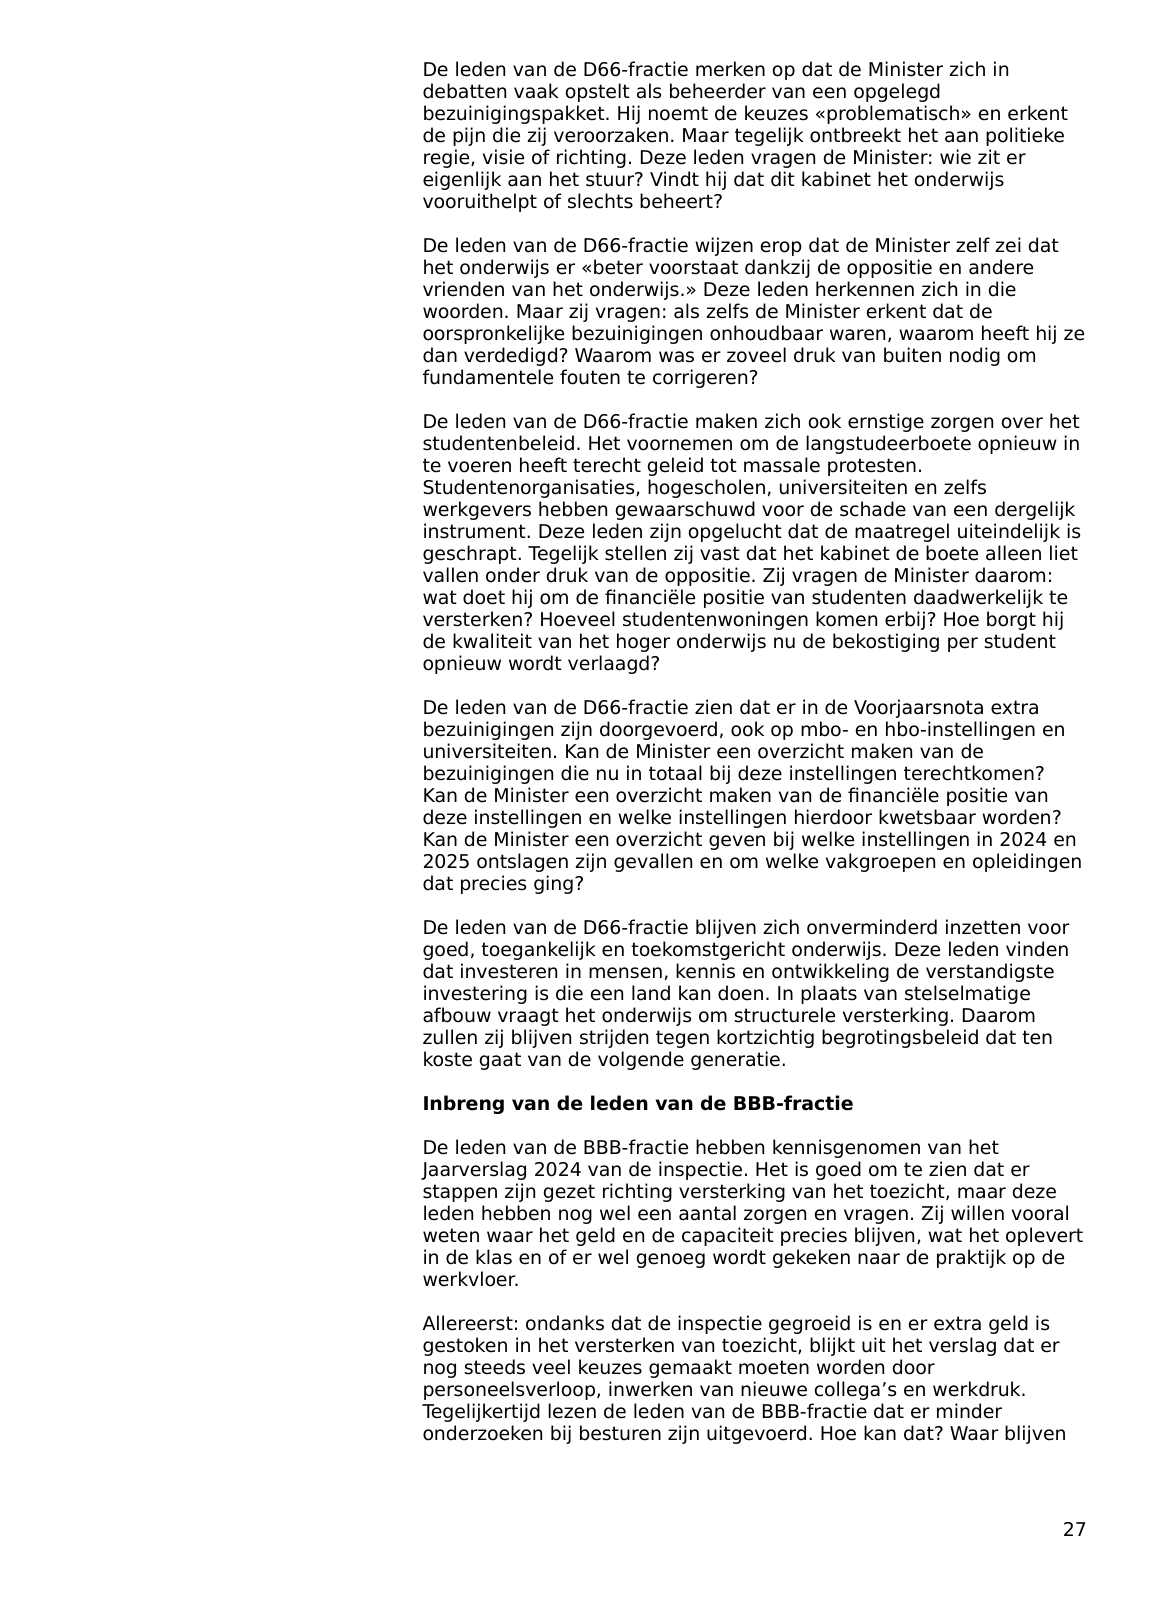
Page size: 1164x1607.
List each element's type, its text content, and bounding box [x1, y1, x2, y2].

text De leden van de D66-fractie maken zich ook ernstige zorgen over het studentenbeleid. Het voornemen om de langstudeerboete opnieuw in te voeren heeft terecht geleid tot massale protesten. Studentenorganisaties, hogescholen, universiteiten en zelfs werkgevers hebben gewaarschuwd voor de schade van een dergelijk instrument. Deze leden zijn opgelucht dat de maatregel uiteindelijk is geschrapt. Tegelijk stellen zij vast dat het kabinet de boete alleen liet vallen onder druk van de oppositie. Zij vragen de Minister daarom: wat doet hij om de financiële positie van studenten daadwerkelijk te versterken? Hoeveel studentenwoningen komen erbij? Hoe borgt hij de kwaliteit van het hoger onderwijs nu de bekostiging per student opnieuw wordt verlaagd? [422, 411, 1087, 675]
subtitle Inbreng van de leden van de BBB-fractie [422, 1093, 1087, 1115]
text De leden van de D66-fractie wijzen erop dat de Minister zelf zei dat het onderwijs er «beter voorstaat dankzij de oppositie en andere vrienden van het onderwijs.» Deze leden herkennen zich in die woorden. Maar zij vragen: als zelfs de Minister erkent dat de oorspronkelijke bezuinigingen onhoudbaar waren, waarom heeft hij ze dan verdedigd? Waarom was er zoveel druk van buiten nodig om fundamentele fouten te corrigeren? [422, 235, 1087, 389]
text De leden van de D66-fractie blijven zich onverminderd inzetten voor goed, toegankelijk en toekomstgericht onderwijs. Deze leden vinden dat investeren in mensen, kennis en ontwikkeling de verstandigste investering is die een land kan doen. In plaats van stelselmatige afbouw vraagt het onderwijs om structurele versterking. Daarom zullen zij blijven strijden tegen kortzichtig begrotingsbeleid dat ten koste gaat van de volgende generatie. [422, 917, 1087, 1071]
text De leden van de D66-fractie zien dat er in de Voorjaarsnota extra bezuinigingen zijn doorgevoerd, ook op mbo- en hbo-instellingen en universiteiten. Kan de Minister een overzicht maken van de bezuinigingen die nu in totaal bij deze instellingen terechtkomen? Kan de Minister een overzicht maken van de financiële positie van deze instellingen en welke instellingen hierdoor kwetsbaar worden? Kan de Minister een overzicht geven bij welke instellingen in 2024 en 2025 ontslagen zijn gevallen en om welke vakgroepen en opleidingen dat precies ging? [422, 697, 1087, 895]
text De leden van de D66-fractie merken op dat de Minister zich in debatten vaak opstelt als beheerder van een opgelegd bezuinigingspakket. Hij noemt de keuzes «problematisch» en erkent de pijn die zij veroorzaken. Maar tegelijk ontbreekt het aan politieke regie, visie of richting. Deze leden vragen de Minister: wie zit er eigenlijk aan het stuur? Vindt hij dat dit kabinet het onderwijs vooruithelpt of slechts beheert? [422, 59, 1087, 213]
text Allereerst: ondanks dat de inspectie gegroeid is en er extra geld is gestoken in het versterken van toezicht, blijkt uit het verslag dat er nog steeds veel keuzes gemaakt moeten worden door personeelsverloop, inwerken van nieuwe collega’s en werkdruk. Tegelijkertijd lezen de leden van de BBB-fractie dat er minder onderzoeken bij besturen zijn uitgevoerd. Hoe kan dat? Waar blijven [422, 1313, 1087, 1445]
text De leden van de BBB-fractie hebben kennisgenomen van het Jaarverslag 2024 van de inspectie. Het is goed om te zien dat er stappen zijn gezet richting versterking van het toezicht, maar deze leden hebben nog wel een aantal zorgen en vragen. Zij willen vooral weten waar het geld en de capaciteit precies blijven, wat het oplevert in de klas en of er wel genoeg wordt gekeken naar de praktijk op de werkvloer. [422, 1137, 1087, 1291]
